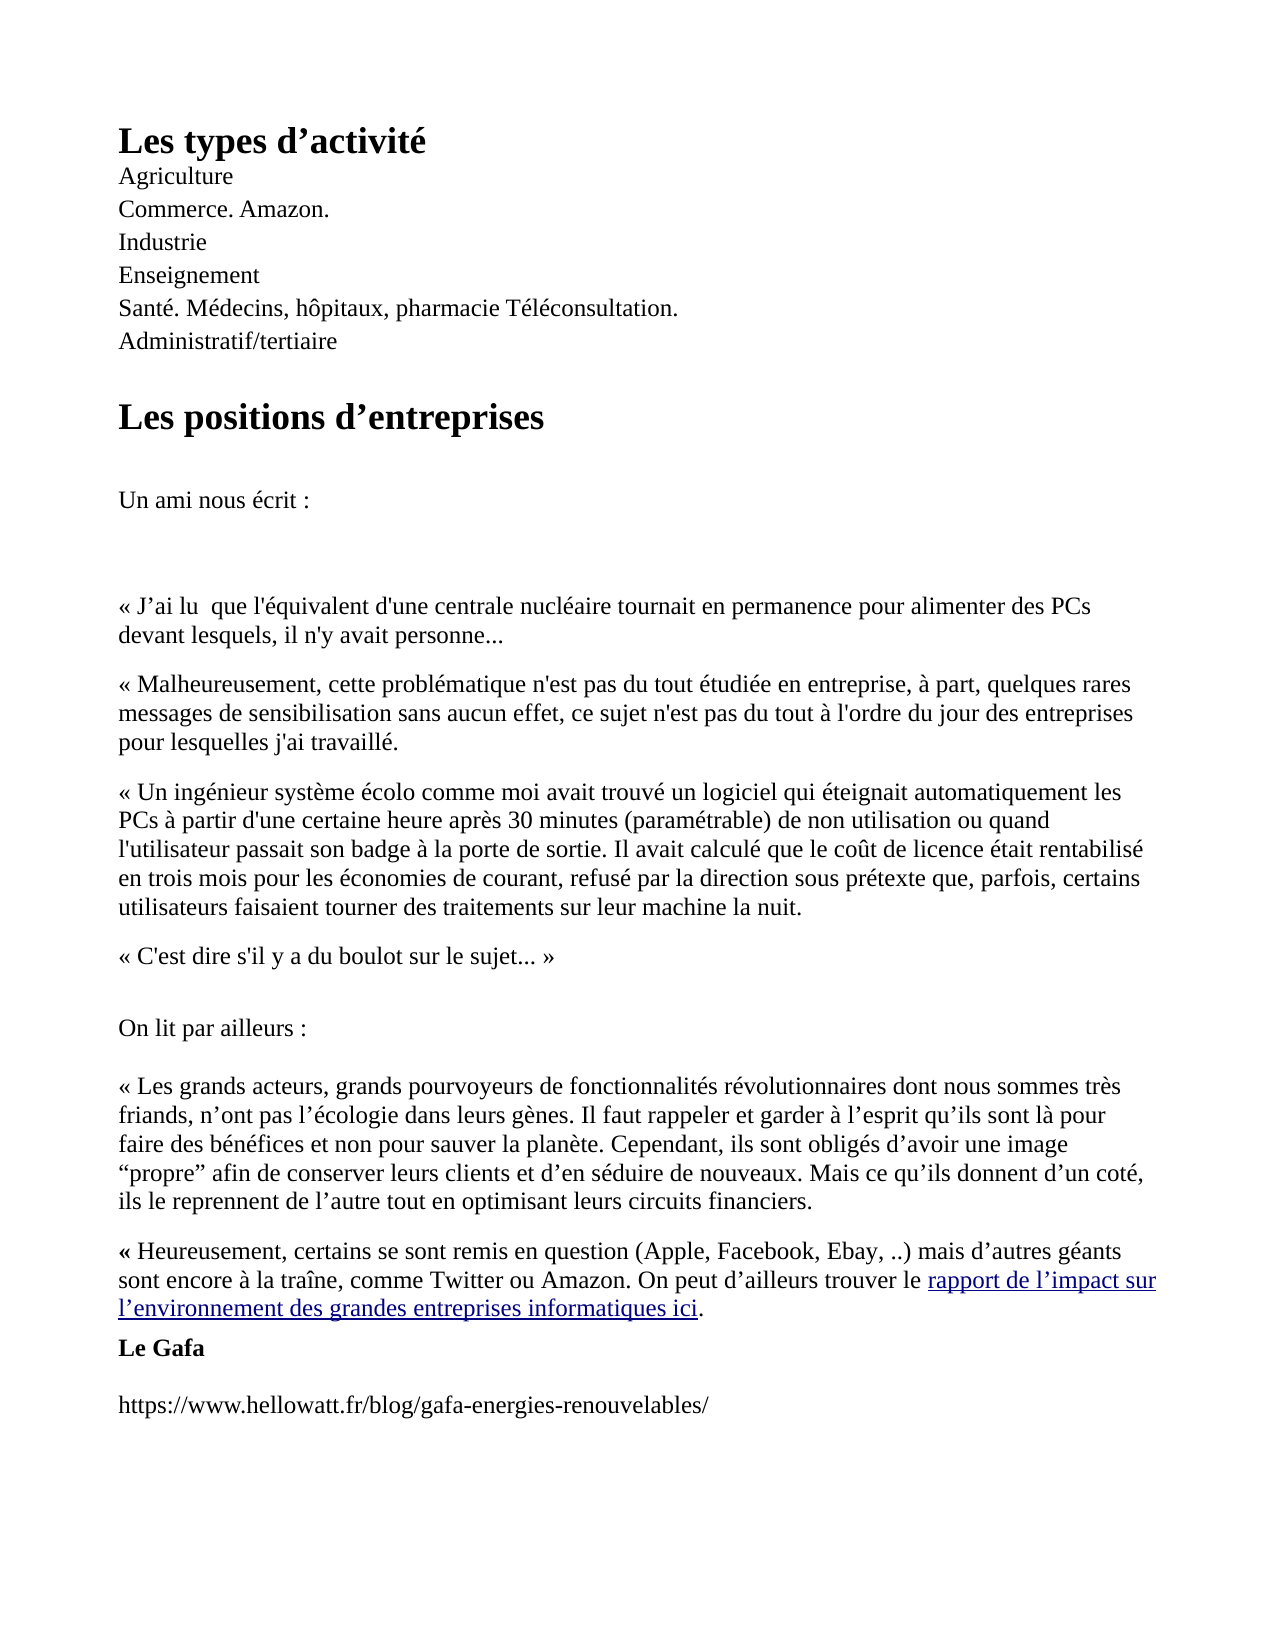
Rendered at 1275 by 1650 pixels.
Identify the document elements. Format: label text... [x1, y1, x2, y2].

text Le Gafa https://www.hellowatt.fr/blog/gafa-energies-renouvelables/ [118, 1333, 1157, 1419]
subtitle Les positions d’entreprises [118, 395, 1157, 438]
text « Les grands acteurs, grands pourvoyeurs de fonctionnalités révolutionnaires dont nous sommes très friands, n’ont pas l’écologie dans leurs gènes. Il faut rappeler et garder à l’esprit qu’ils sont là pour faire des bénéfices et non pour sauver la planète. Cependant, ils sont obligés d’avoir une image “propre” afin de conserver leurs clients et d’en séduire de nouveaux. Mais ce qu’ils donnent d’un coté, ils le reprennent de l’autre tout en optimisant leurs circuits financiers. [118, 1071, 1157, 1215]
subtitle Les types d’activité [118, 118, 1157, 161]
text Un ami nous écrit : [118, 486, 1157, 514]
text « C'est dire s'il y a du boulot sur le sujet... » [118, 941, 1157, 970]
text On lit par ailleurs : [118, 980, 1157, 1042]
text « J’ai lu que l'équivalent d'une centrale nucléaire tournait en permanence pour alimenter des PCs devant lesquels, il n'y avait personne... [118, 591, 1157, 649]
text « Heureusement, certains se sont remis en question (Apple, Facebook, Ebay, ..) mais d’autres géants sont encore à la traîne, comme Twitter ou Amazon. On peut d’ailleurs trouver le rapport de l’impact sur l’environnement des grandes entreprises informatiques ici. [118, 1236, 1157, 1322]
text Agriculture Commerce. Amazon. Industrie Enseignement Santé. Médecins, hôpitaux, pharmacie Téléconsultation. Administratif/tertiaire [118, 161, 1157, 355]
text « Un ingénieur système écolo comme moi avait trouvé un logiciel qui éteignait automatiquement les PCs à partir d'une certaine heure après 30 minutes (paramétrable) de non utilisation ou quand l'utilisateur passait son badge à la porte de sortie. Il avait calculé que le coût de licence était rentabilisé en trois mois pour les économies de courant, refusé par la direction sous prétexte que, parfois, certains utilisateurs faisaient tourner des traitements sur leur machine la nuit. [118, 777, 1157, 920]
text « Malheureusement, cette problématique n'est pas du tout étudiée en entreprise, à part, quelques rares messages de sensibilisation sans aucun effet, ce sujet n'est pas du tout à l'ordre du jour des entreprises pour lesquelles j'ai travaillé. [118, 669, 1157, 756]
